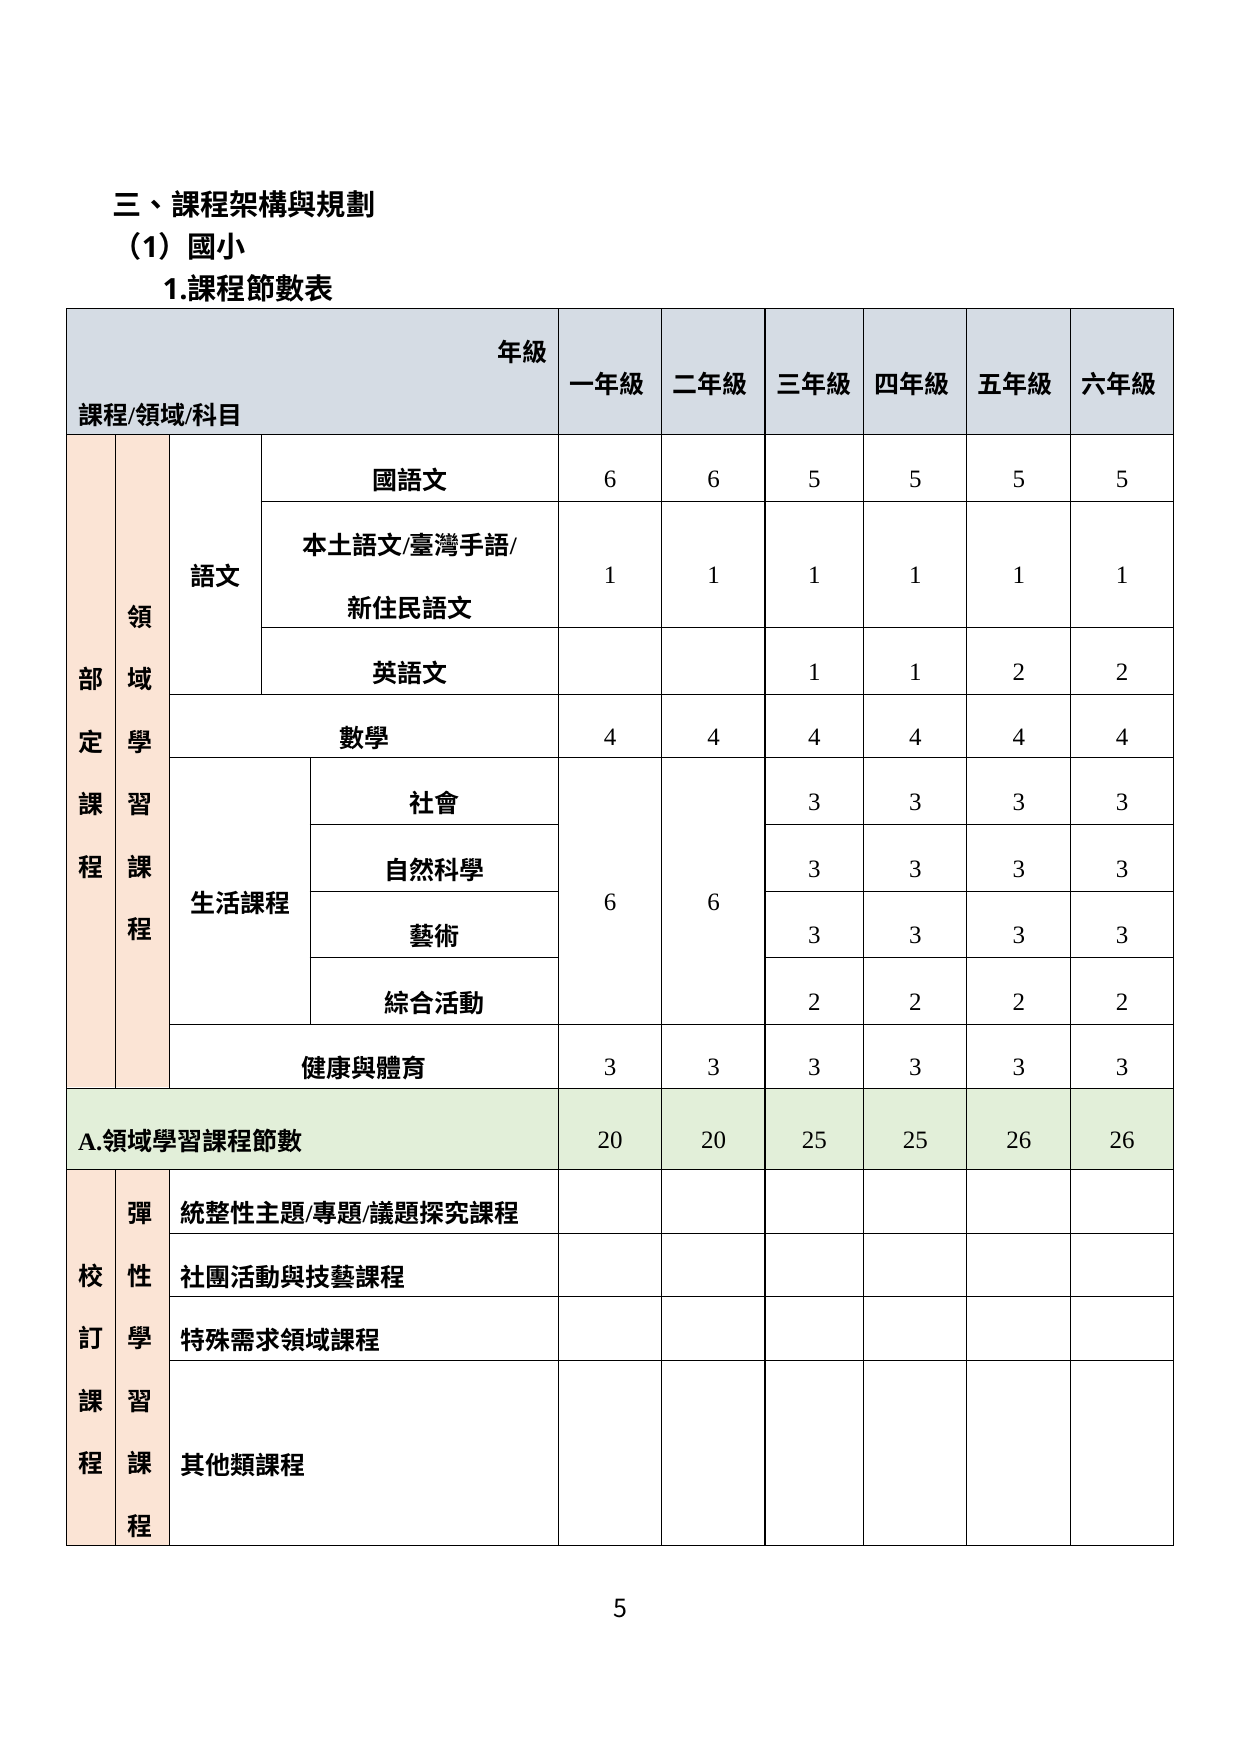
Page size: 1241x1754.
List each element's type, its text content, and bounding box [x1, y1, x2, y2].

table_cell 2 [1071, 628, 1173, 694]
table_cell 3 [766, 758, 863, 824]
table_cell [864, 1361, 966, 1545]
table_cell 5 [967, 435, 1070, 501]
table_cell 本土語文/臺灣手語/ 新住民語文 [262, 502, 558, 627]
table_cell 4 [559, 695, 661, 757]
table_cell 6 [559, 758, 661, 1024]
table_cell 數學 [170, 695, 558, 757]
table_cell [662, 1297, 764, 1360]
table_header 二年級 [662, 309, 764, 434]
table_cell 3 [1071, 825, 1173, 891]
table_cell 2 [967, 958, 1070, 1024]
table_cell 3 [967, 825, 1070, 891]
table_cell 生活課程 [170, 758, 310, 1024]
table_cell 英語文 [262, 628, 558, 694]
table_cell 3 [967, 758, 1070, 824]
table_cell [967, 1170, 1070, 1233]
table_cell 3 [1071, 1025, 1173, 1087]
table_cell 20 [662, 1089, 764, 1169]
table_cell 社會 [311, 758, 558, 824]
table_cell [1071, 1297, 1173, 1360]
table_cell 4 [967, 695, 1070, 757]
table_cell 3 [766, 825, 863, 891]
table_cell [559, 628, 661, 694]
table_cell [766, 1297, 863, 1360]
table_cell 26 [1071, 1089, 1173, 1169]
table_cell [864, 1170, 966, 1233]
table_cell 3 [864, 892, 966, 957]
table_cell 統整性主題/專題/議題探究課程 [170, 1170, 558, 1233]
table_cell 2 [967, 628, 1070, 694]
table_header 年級 課程/領域/科目 [67, 309, 558, 434]
table_cell 3 [559, 1025, 661, 1087]
table_cell 1 [559, 502, 661, 627]
table_cell 1 [662, 502, 764, 627]
table_cell 其他類課程 [170, 1361, 558, 1545]
table_cell 綜合活動 [311, 958, 558, 1024]
table_cell A.領域學習課程節數 [67, 1089, 558, 1169]
list 國小 [112, 223, 1128, 266]
table_cell 6 [662, 435, 764, 501]
table_cell 自然科學 [311, 825, 558, 891]
table_cell [766, 1170, 863, 1233]
table_cell 26 [967, 1089, 1070, 1169]
table_cell 語文 [170, 435, 261, 694]
table_cell 3 [864, 825, 966, 891]
table_cell [559, 1170, 661, 1233]
table_header 五年級 [967, 309, 1070, 434]
table_cell 3 [766, 892, 863, 957]
table_cell [559, 1297, 661, 1360]
table_cell 3 [1071, 892, 1173, 957]
table_cell 健康與體育 [170, 1025, 558, 1087]
table_cell 4 [1071, 695, 1173, 757]
table_cell 3 [1071, 758, 1173, 824]
table_cell 6 [662, 758, 764, 1024]
table_cell 1 [864, 628, 966, 694]
table_cell [967, 1361, 1070, 1545]
table_cell 4 [662, 695, 764, 757]
table_cell 20 [559, 1089, 661, 1169]
table_cell 校訂課程 [67, 1170, 115, 1545]
table_cell 3 [864, 1025, 966, 1087]
table_cell 25 [864, 1089, 966, 1169]
table_cell 藝術 [311, 892, 558, 957]
table_cell 國語文 [262, 435, 558, 501]
table_cell 5 [1071, 435, 1173, 501]
table_cell 1 [766, 628, 863, 694]
table_cell 1 [967, 502, 1070, 627]
table_cell 領域學習課程 [116, 435, 169, 1087]
table_header 一年級 [559, 309, 661, 434]
table_cell [1071, 1170, 1173, 1233]
table_cell [662, 1234, 764, 1296]
table_header 三年級 [766, 309, 863, 434]
table_cell 5 [864, 435, 966, 501]
table_cell 3 [766, 1025, 863, 1087]
table_cell 1 [766, 502, 863, 627]
table_cell 25 [766, 1089, 863, 1169]
table_cell [864, 1297, 966, 1360]
table_cell [766, 1361, 863, 1545]
table_cell 2 [766, 958, 863, 1024]
table_cell [662, 1361, 764, 1545]
table_cell 3 [967, 1025, 1070, 1087]
table_cell 社團活動與技藝課程 [170, 1234, 558, 1296]
table_header 六年級 [1071, 309, 1173, 434]
list 課程節數表 [162, 266, 1128, 308]
table_cell 5 [766, 435, 863, 501]
table_cell 3 [967, 892, 1070, 957]
table_cell 6 [559, 435, 661, 501]
table_cell 4 [766, 695, 863, 757]
table_cell 3 [864, 758, 966, 824]
table_cell [662, 1170, 764, 1233]
table_cell 部定課程 [67, 435, 115, 1087]
table_cell 2 [864, 958, 966, 1024]
table_cell 1 [864, 502, 966, 627]
table_cell [864, 1234, 966, 1296]
table_header 四年級 [864, 309, 966, 434]
table_cell [559, 1361, 661, 1545]
table_cell [967, 1234, 1070, 1296]
table_cell 特殊需求領域課程 [170, 1297, 558, 1360]
table_cell [1071, 1234, 1173, 1296]
table_cell [766, 1234, 863, 1296]
table_cell [662, 628, 764, 694]
table_cell 2 [1071, 958, 1173, 1024]
table_cell [967, 1297, 1070, 1360]
table_cell 1 [1071, 502, 1173, 627]
table_cell 4 [864, 695, 966, 757]
table_cell 彈性學習課程 [116, 1170, 169, 1545]
table_cell [559, 1234, 661, 1296]
table_cell 3 [662, 1025, 764, 1087]
table_cell [1071, 1361, 1173, 1545]
subtitle 三、課程架構與規劃 [112, 181, 1128, 223]
